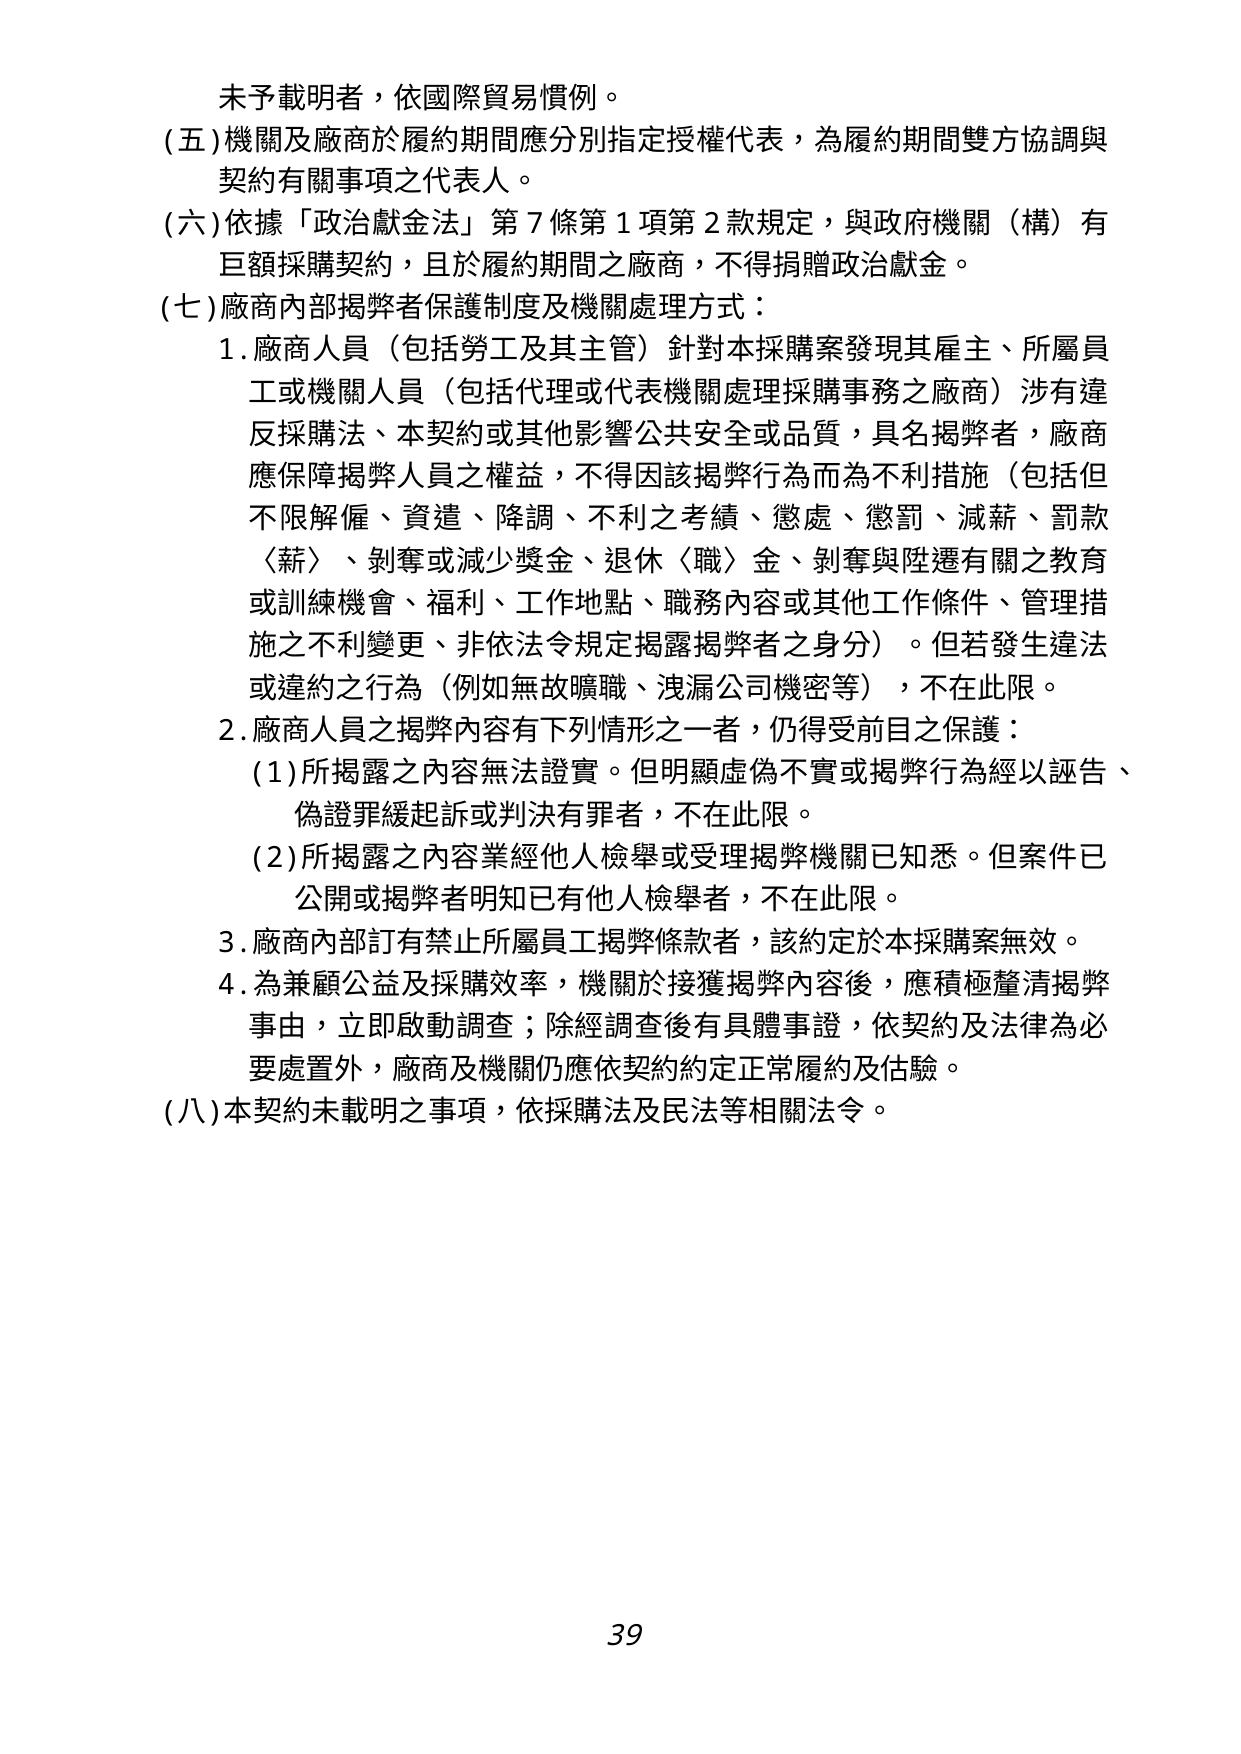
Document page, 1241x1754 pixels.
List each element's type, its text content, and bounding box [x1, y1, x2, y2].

text 4.為兼顧公益及採購效率，機關於接獲揭弊內容後，應積極釐清揭弊事由，立即啟動調查；除經調查後有具體事證，依契約及法律為必要處置外，廠商及機關仍應依契約約定正常履約及估驗。 [217, 961, 1110, 1088]
text (八)本契約未載明之事項，依採購法及民法等相關法令。 [159, 1088, 1110, 1129]
text (1)所揭露之內容無法證實。但明顯虛偽不實或揭弊行為經以誣告、偽證罪緩起訴或判決有罪者，不在此限。 [248, 749, 1110, 833]
text 2.廠商人員之揭弊內容有下列情形之一者，仍得受前目之保護： [217, 706, 1110, 749]
text (2)所揭露之內容業經他人檢舉或受理揭弊機關已知悉。但案件已公開或揭弊者明知已有他人檢舉者，不在此限。 [248, 833, 1110, 918]
text (五)機關及廠商於履約期間應分別指定授權代表，為履約期間雙方協調與契約有關事項之代表人。 [159, 117, 1110, 200]
text (六)依據「政治獻金法」第7條第1項第2款規定，與政府機關（構）有巨額採購契約，且於履約期間之廠商，不得捐贈政治獻金。 [159, 200, 1110, 283]
text 3.廠商內部訂有禁止所屬員工揭弊條款者，該約定於本採購案無效。 [217, 918, 1110, 961]
text 未予載明者，依國際貿易慣例。 [159, 75, 1110, 117]
text 1.廠商人員（包括勞工及其主管）針對本採購案發現其雇主、所屬員工或機關人員（包括代理或代表機關處理採購事務之廠商）涉有違反採購法、本契約或其他影響公共安全或品質，具名揭弊者，廠商應保障揭弊人員之權益，不得因該揭弊行為而為不利措施（包括但不限解僱、資遣、降調、不利之考績、懲處、懲罰、減薪、罰款〈薪〉、剝奪或減少獎金、退休〈職〉金、剝奪與陞遷有關之教育或訓練機會、福利、工作地點、職務內容或其他工作條件、管理措施之不利變更、非依法令規定揭露揭弊者之身分）。但若發生違法或違約之行為（例如無故曠職、洩漏公司機密等），不在此限。 [217, 326, 1110, 706]
text (七)廠商內部揭弊者保護制度及機關處理方式： [156, 283, 1110, 326]
